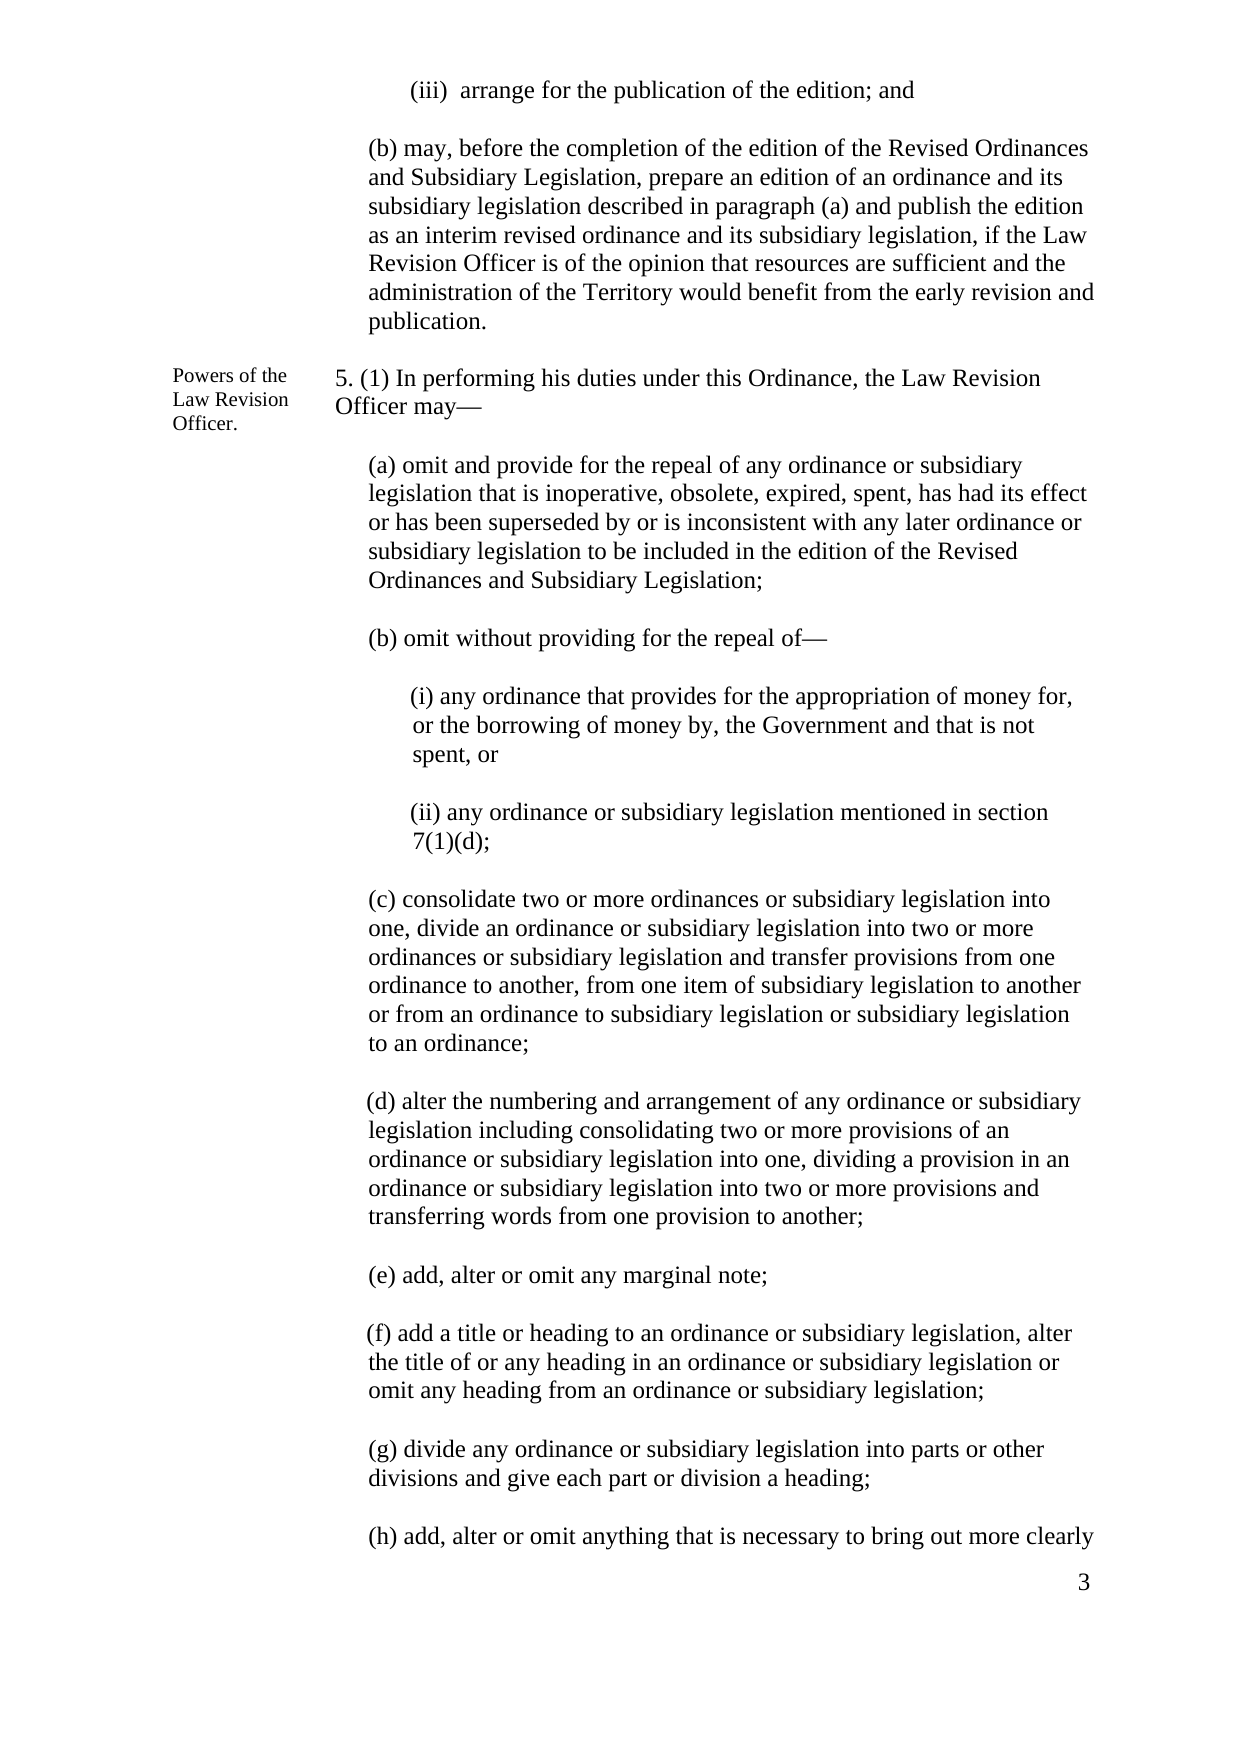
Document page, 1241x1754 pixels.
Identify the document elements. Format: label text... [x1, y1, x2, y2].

table_cell Powers of the Law Revision Officer. [161, 363, 324, 1550]
table_cell 5. (1) In performing his duties under this Ordinance, the Law Revision Officer may— (a) omit and provide for the repeal of any ordinance or subsidiary legislation that is inoperative, obsolete, expired, spent, has had its effect or has been superseded by or is inconsistent with any later ordinance or subsidiary legislation to be included in the edition of the Revised Ordinances and Subsidiary Legislation; (b) omit without providing for the repeal of— (i) any ordinance that provides for the appropriation of money for, or the borrowing of money by, the Government and that is not spent, or (ii) any ordinance or subsidiary legislation mentioned in section 7(1)(d); (c) consolidate two or more ordinances or subsidiary legislation into one, divide an ordinance or subsidiary legislation into two or more ordinances or subsidiary legislation and transfer provisions from one ordinance to another, from one item of subsidiary legislation to another or from an ordinance to subsidiary legislation or subsidiary legislation to an ordinance; (d) alter the numbering and arrangement of any ordinance or subsidiary legislation including consolidating two or more provisions of an ordinance or subsidiary legislation into one, dividing a provision in an ordinance or subsidiary legislation into two or more provisions and transferring words from one provision to another; (e) add, alter or omit any marginal note; (f) add a title or heading to an ordinance or subsidiary legislation, alter the title of or any heading in an ordinance or subsidiary legislation or omit any heading from an ordinance or subsidiary legislation; (g) divide any ordinance or subsidiary legislation into parts or other divisions and give each part or division a heading; (h) add, alter or omit anything that is necessary to bring out more clearly [324, 363, 1106, 1550]
table_cell (iii) arrange for the publication of the edition; and (b) may, before the completion of the edition of the Revised Ordinances and Subsidiary Legislation, prepare an edition of an ordinance and its subsidiary legislation described in paragraph (a) and publish the edition as an interim revised ordinance and its subsidiary legislation, if the Law Revision Officer is of the opinion that resources are sufficient and the administration of the Territory would benefit from the early revision and publication. [324, 75, 1106, 362]
table_cell [161, 75, 324, 362]
